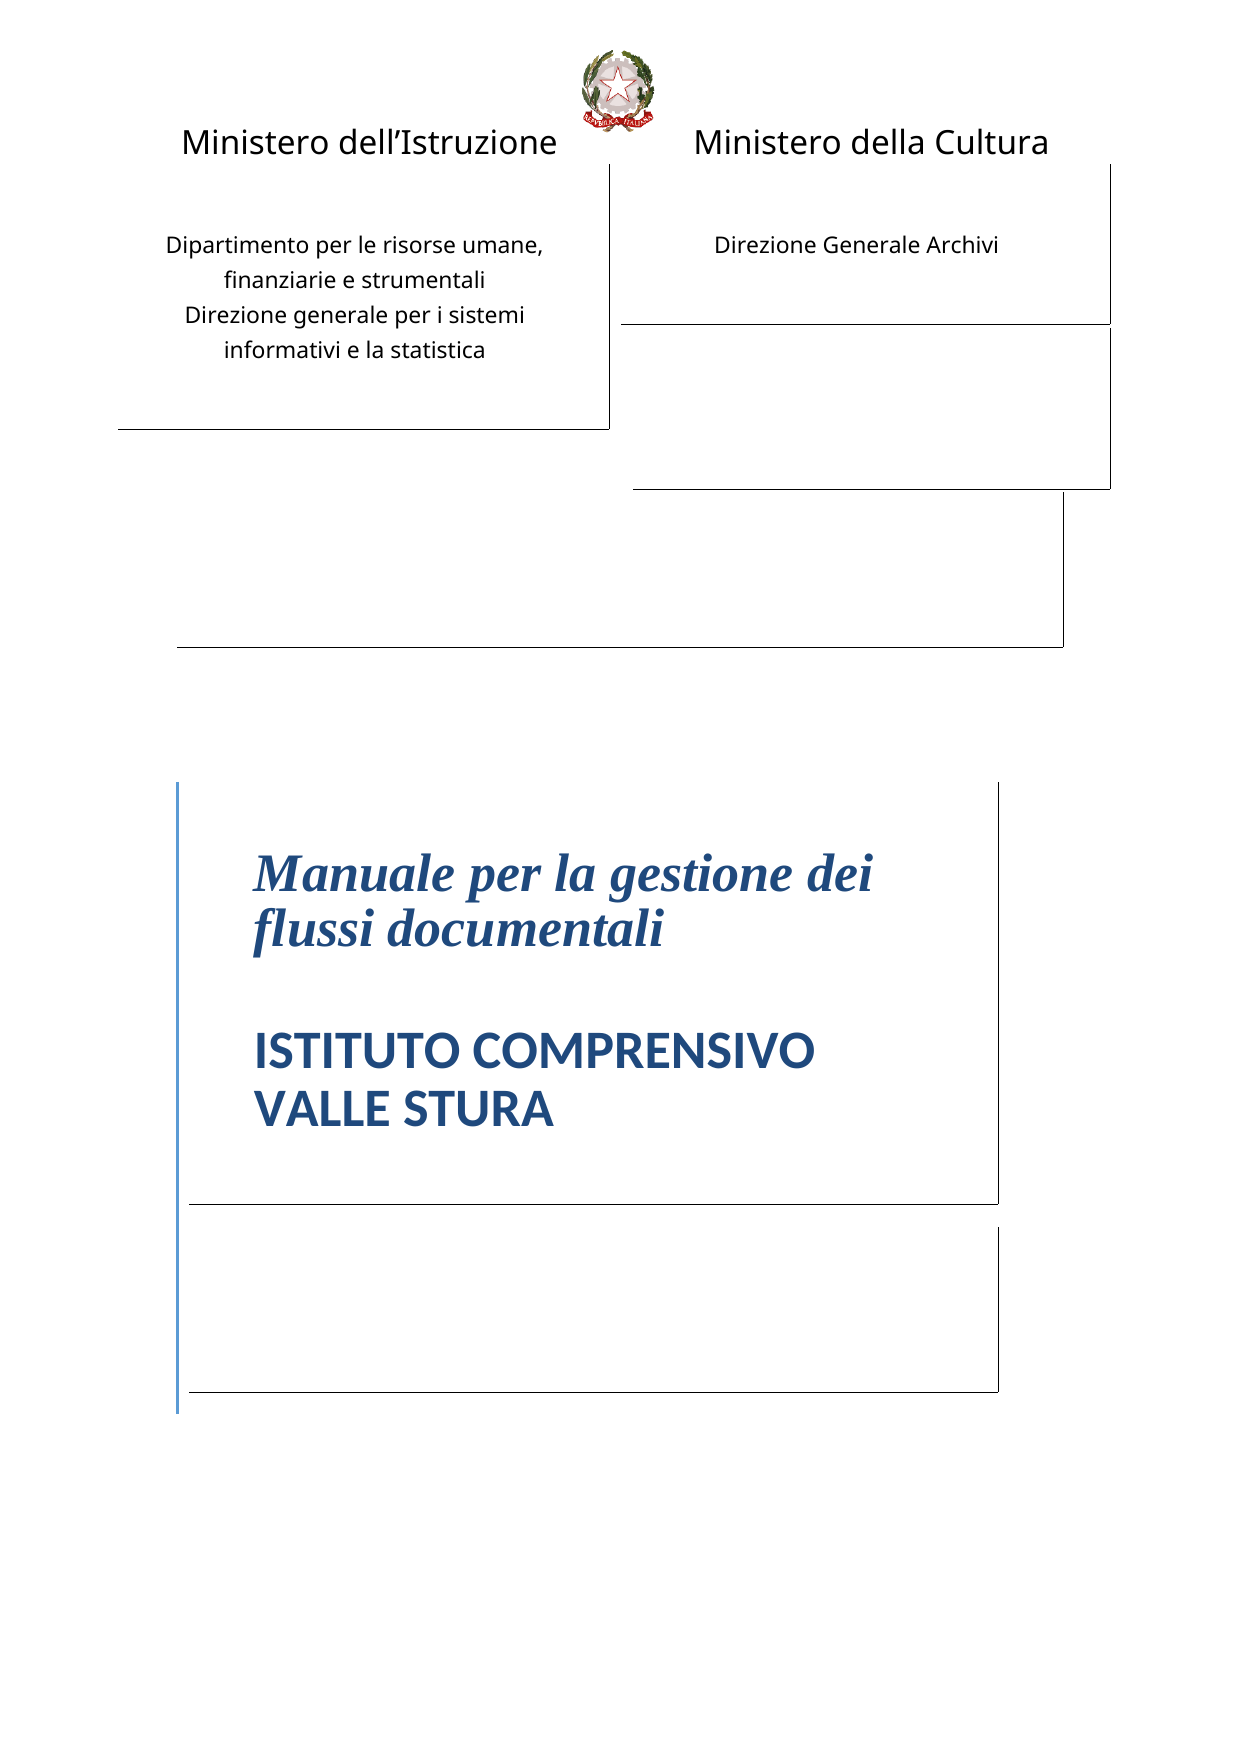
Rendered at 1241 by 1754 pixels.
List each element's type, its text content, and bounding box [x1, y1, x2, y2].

table_cell [179, 1205, 1010, 1414]
table_header Manuale per la gestione dei flussi documentali ISTITUTO COMPRENSIVO VALLE STURA [179, 782, 998, 1204]
table_header [999, 782, 1010, 1204]
